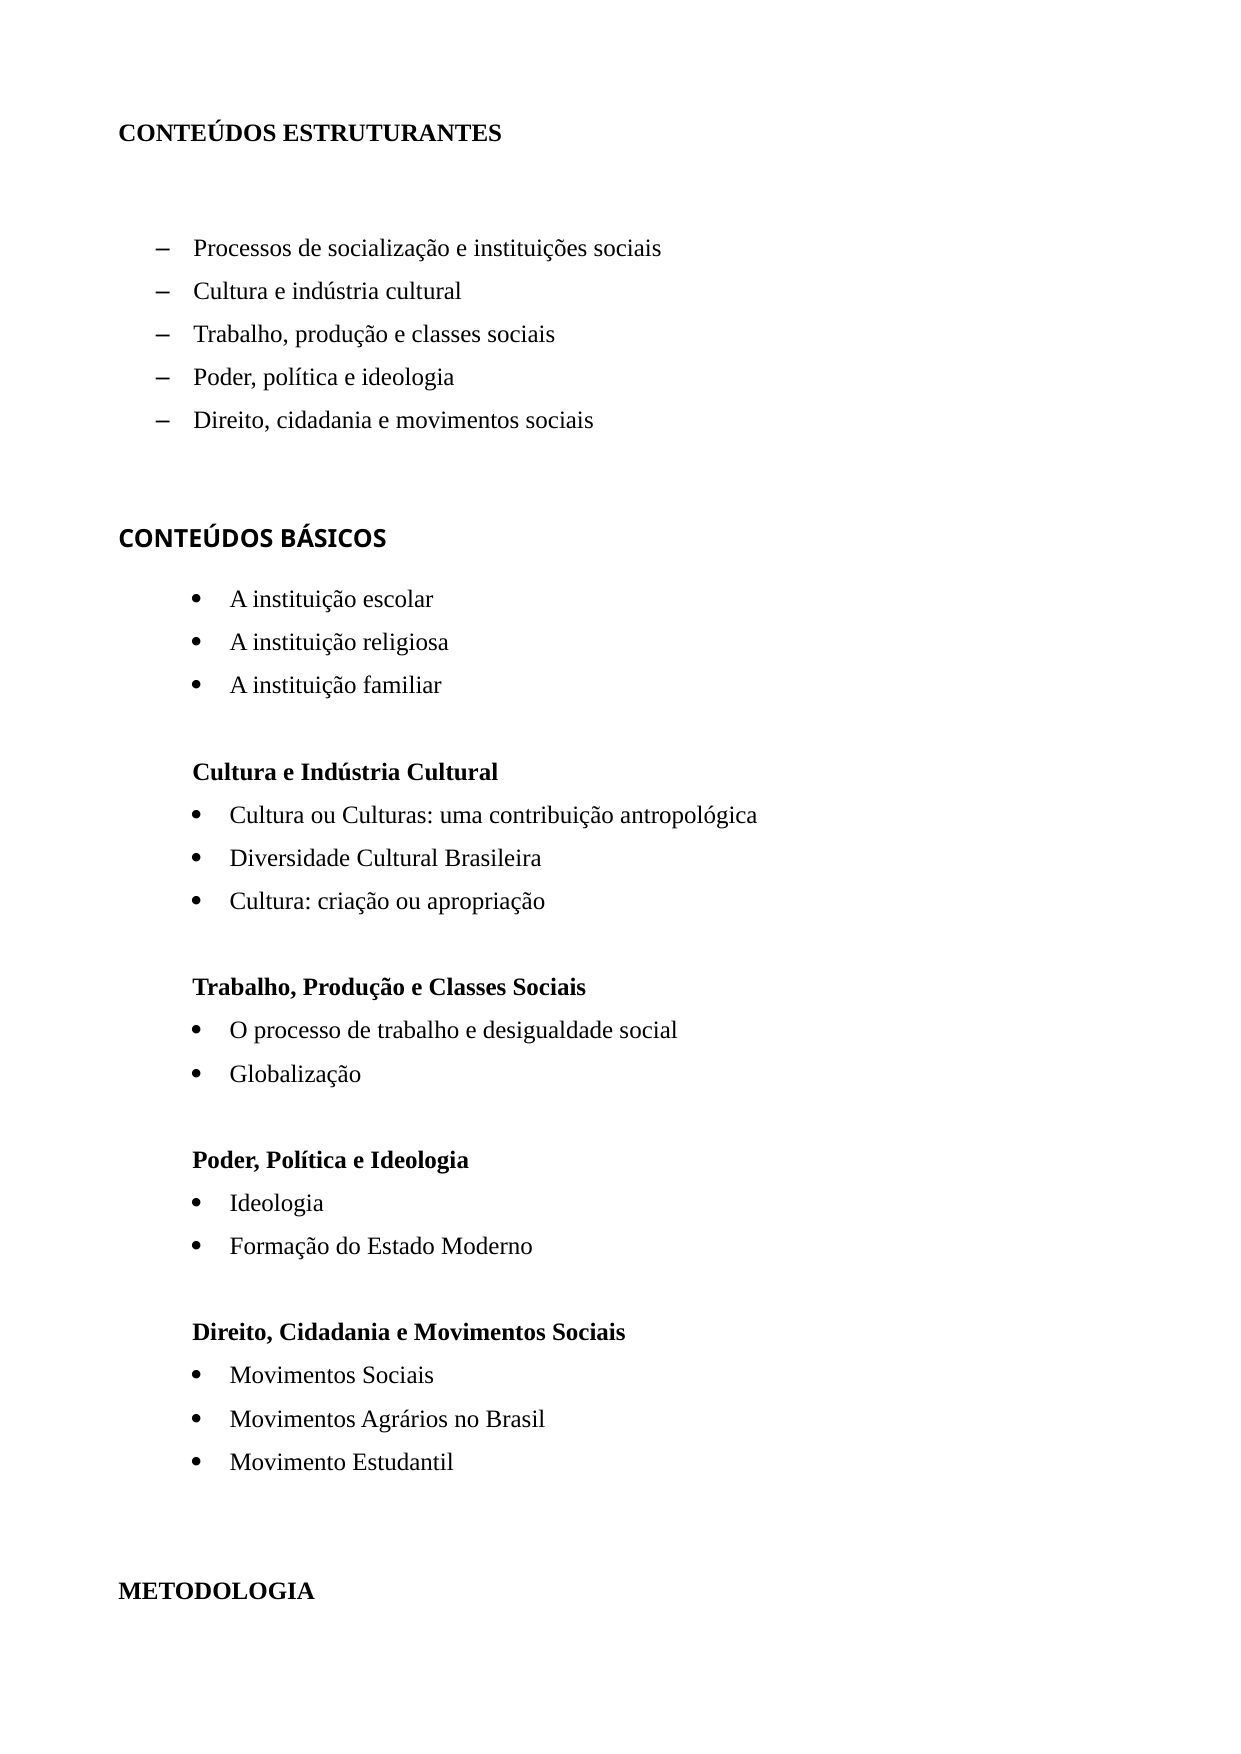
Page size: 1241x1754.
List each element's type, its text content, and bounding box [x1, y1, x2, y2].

text METODOLOGIA [118, 1576, 1122, 1605]
list Trabalho, produção e classes sociais [156, 319, 1122, 348]
text Trabalho, Produção e Classes Sociais [118, 972, 1122, 1001]
list Cultura: criação ou apropriação [192, 886, 1122, 915]
list Direito, cidadania e movimentos sociais [156, 406, 1122, 434]
list Cultura e indústria cultural [156, 276, 1122, 305]
text Poder, Política e Ideologia [118, 1145, 1122, 1174]
subtitle A instituição escolar [192, 584, 1122, 613]
list Formação do Estado Moderno [192, 1231, 1122, 1260]
text Direito, Cidadania e Movimentos Sociais [118, 1317, 1122, 1346]
subtitle Movimentos Sociais [192, 1361, 1122, 1389]
list A instituição religiosa [192, 627, 1122, 656]
list Movimento Estudantil [192, 1447, 1122, 1476]
text Cultura e Indústria Cultural [118, 757, 1122, 786]
list Movimentos Agrários no Brasil [192, 1404, 1122, 1432]
list A instituição familiar [192, 671, 1122, 699]
text CONTEÚDOS BÁSICOS [118, 521, 1122, 555]
list Poder, política e ideologia [156, 362, 1122, 391]
list Cultura ou Culturas: uma contribuição antropológica [192, 800, 1122, 829]
text CONTEÚDOS ESTRUTURANTES [118, 118, 1122, 147]
list Processos de socialização e instituições sociais [156, 233, 1122, 262]
list Ideologia [192, 1188, 1122, 1217]
list Diversidade Cultural Brasileira [192, 843, 1122, 872]
list Globalização [192, 1059, 1122, 1087]
list O processo de trabalho e desigualdade social [192, 1016, 1122, 1044]
